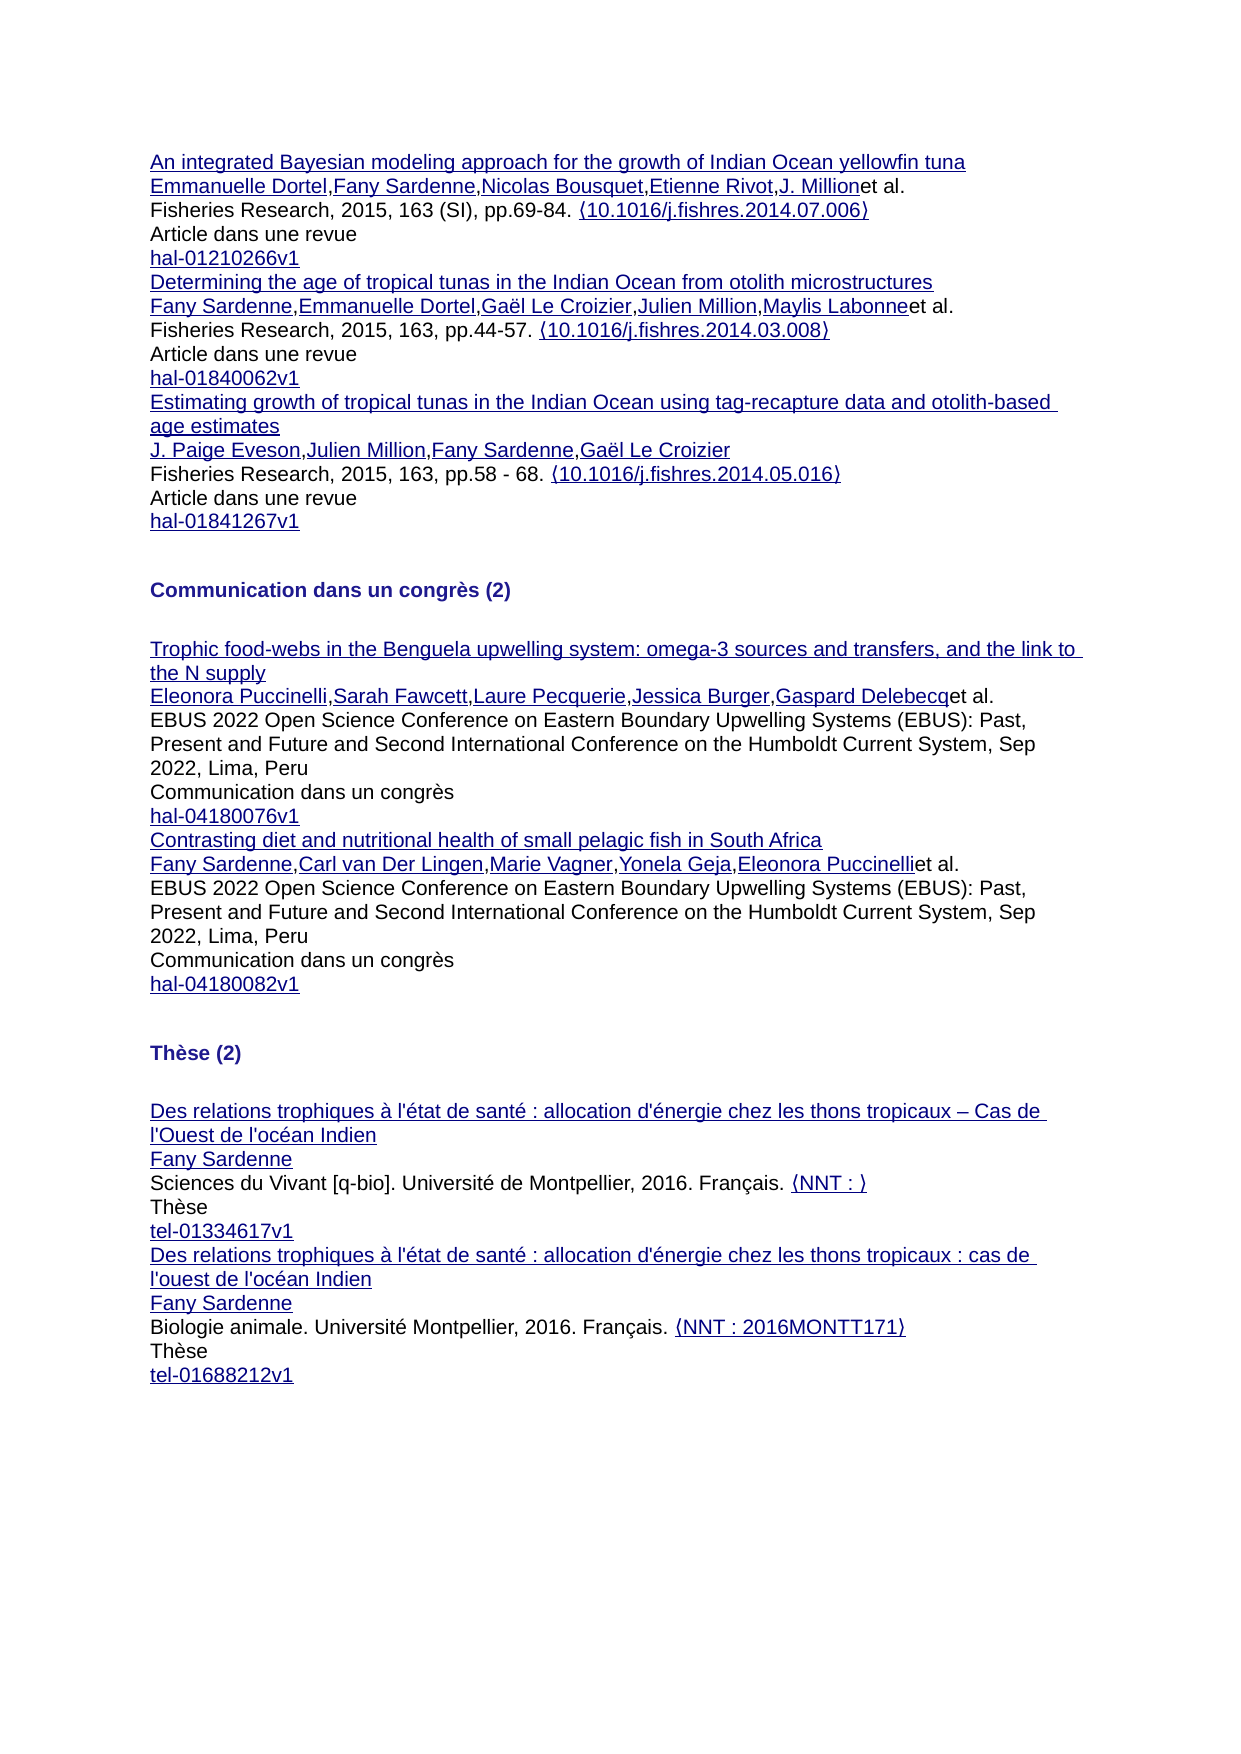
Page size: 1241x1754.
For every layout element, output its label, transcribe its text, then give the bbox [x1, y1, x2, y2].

table_cell Determining the age of tropical tunas in the Indian Ocean from otolith microstructures Fany Sardenne,Emmanuelle Dortel,Gaël Le Croizier,Julien Million,Maylis Labonneet al. Fisheries Research, 2015, 163, pp.44-57. ⟨10.1016/j.fishres.2014.03.008⟩ Article dans une revue hal-01840062v1 [150, 270, 1090, 389]
table_header Des relations trophiques à l'état de santé : allocation d'énergie chez les thons tropicaux – Cas de l'Ouest de l'océan Indien Fany Sardenne Sciences du Vivant [q-bio]. Université de Montpellier, 2016. Français. ⟨NNT : ⟩ Thèse tel-01334617v1 [150, 1099, 1090, 1243]
table_cell Des relations trophiques à l'état de santé : allocation d'énergie chez les thons tropicaux : cas de l'ouest de l'océan Indien Fany Sardenne Biologie animale. Université Montpellier, 2016. Français. ⟨NNT : 2016MONTT171⟩ Thèse tel-01688212v1 [150, 1243, 1090, 1386]
table_cell Contrasting diet and nutritional health of small pelagic fish in South Africa Fany Sardenne,Carl van Der Lingen,Marie Vagner,Yonela Geja,Eleonora Puccinelliet al. EBUS 2022 Open Science Conference on Eastern Boundary Upwelling Systems (EBUS): Past, Present and Future and Second International Conference on the Humboldt Current System, Sep 2022, Lima, Peru Communication dans un congrès hal-04180082v1 [150, 828, 1090, 996]
table_header Trophic food-webs in the Benguela upwelling system: omega-3 sources and transfers, and the link to the N supply Eleonora Puccinelli,Sarah Fawcett,Laure Pecquerie,Jessica Burger,Gaspard Delebecqet al. EBUS 2022 Open Science Conference on Eastern Boundary Upwelling Systems (EBUS): Past, Present and Future and Second International Conference on the Humboldt Current System, Sep 2022, Lima, Peru Communication dans un congrès hal-04180076v1 [150, 636, 1090, 828]
subtitle Thèse (2) [150, 1041, 1090, 1064]
subtitle Communication dans un congrès (2) [150, 578, 1090, 602]
table_cell An integrated Bayesian modeling approach for the growth of Indian Ocean yellowfin tuna Emmanuelle Dortel,Fany Sardenne,Nicolas Bousquet,Etienne Rivot,J. Millionet al. Fisheries Research, 2015, 163 (SI), pp.69-84. ⟨10.1016/j.fishres.2014.07.006⟩ Article dans une revue hal-01210266v1 [150, 150, 1090, 270]
table_cell Estimating growth of tropical tunas in the Indian Ocean using tag-recapture data and otolith-based age estimates J. Paige Eveson,Julien Million,Fany Sardenne,Gaël Le Croizier Fisheries Research, 2015, 163, pp.58 - 68. ⟨10.1016/j.fishres.2014.05.016⟩ Article dans une revue hal-01841267v1 [150, 390, 1090, 533]
